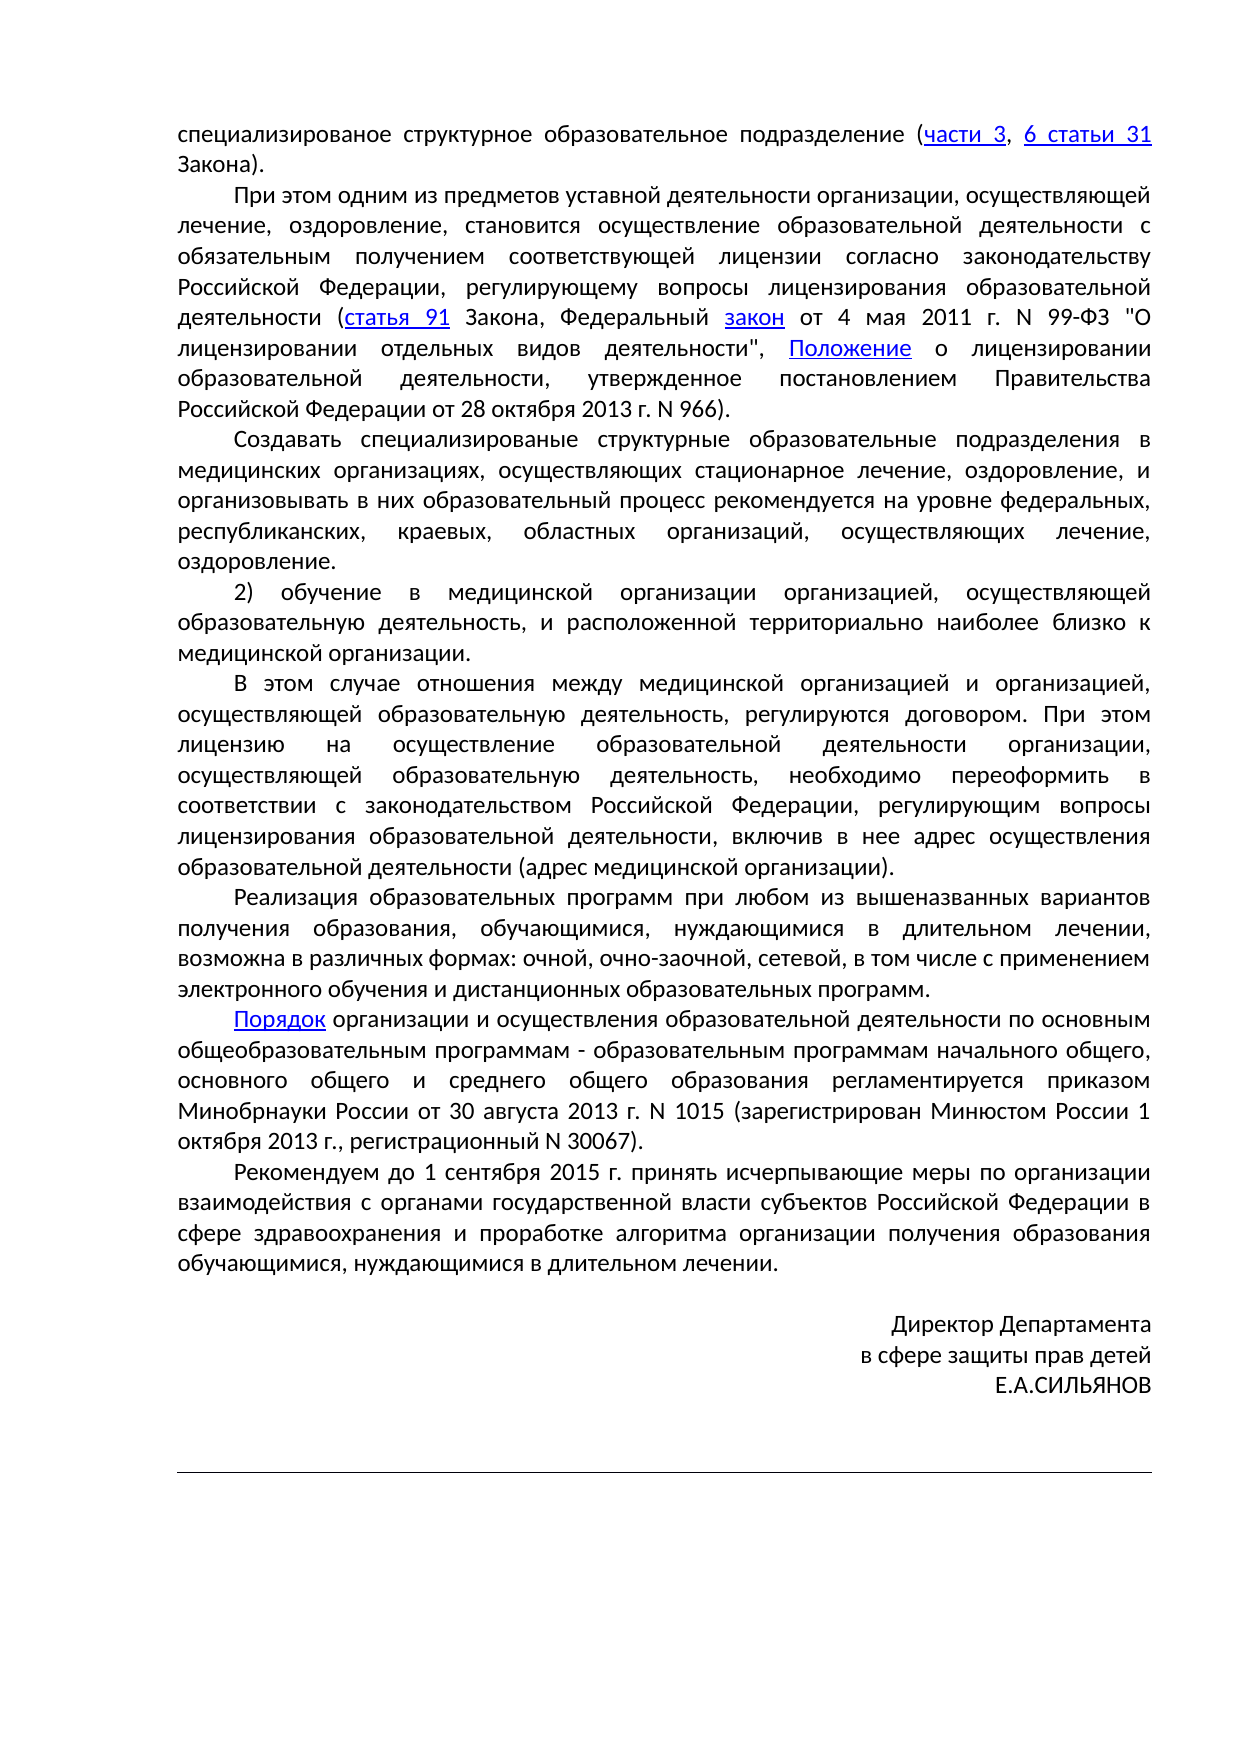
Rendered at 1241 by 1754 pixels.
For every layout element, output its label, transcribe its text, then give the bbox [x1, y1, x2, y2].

text Директор Департамента [177, 1308, 1152, 1339]
text В этом случае отношения между медицинской организацией и организацией, осуществляющей образовательную деятельность, регулируются договором. При этом лицензию на осуществление образовательной деятельности организации, осуществляющей образовательную деятельность, необходимо переоформить в соответствии с законодательством Российской Федерации, регулирующим вопросы лицензирования образовательной деятельности, включив в нее адрес осуществления образовательной деятельности (адрес медицинской организации). [177, 667, 1152, 881]
text специализированое структурное образовательное подразделение (части 3, 6 статьи 31 Закона). [177, 118, 1152, 179]
text Создавать специализированые структурные образовательные подразделения в медицинских организациях, осуществляющих стационарное лечение, оздоровление, и организовывать в них образовательный процесс рекомендуется на уровне федеральных, республиканских, краевых, областных организаций, осуществляющих лечение, оздоровление. [177, 423, 1152, 576]
text 2) обучение в медицинской организации организацией, осуществляющей образовательную деятельность, и расположенной территориально наиболее близко к медицинской организации. [177, 576, 1152, 667]
text Рекомендуем до 1 сентября 2015 г. принять исчерпывающие меры по организации взаимодействия с органами государственной власти субъектов Российской Федерации в сфере здравоохранения и проработке алгоритма организации получения образования обучающимися, нуждающимися в длительном лечении. [177, 1156, 1152, 1278]
text Реализация образовательных программ при любом из вышеназванных вариантов получения образования, обучающимися, нуждающимися в длительном лечении, возможна в различных формах: очной, очно-заочной, сетевой, в том числе с применением электронного обучения и дистанционных образовательных программ. [177, 881, 1152, 1003]
text в сфере защиты прав детей [177, 1339, 1152, 1369]
text Е.А.СИЛЬЯНОВ [177, 1369, 1152, 1400]
text Порядок организации и осуществления образовательной деятельности по основным общеобразовательным программам - образовательным программам начального общего, основного общего и среднего общего образования регламентируется приказом Минобрнауки России от 30 августа 2013 г. N 1015 (зарегистрирован Минюстом России 1 октября 2013 г., регистрационный N 30067). [177, 1003, 1152, 1156]
text При этом одним из предметов уставной деятельности организации, осуществляющей лечение, оздоровление, становится осуществление образовательной деятельности с обязательным получением соответствующей лицензии согласно законодательству Российской Федерации, регулирующему вопросы лицензирования образовательной деятельности (статья 91 Закона, Федеральный закон от 4 мая 2011 г. N 99-ФЗ "О лицензировании отдельных видов деятельности", Положение о лицензировании образовательной деятельности, утвержденное постановлением Правительства Российской Федерации от 28 октября 2013 г. N 966). [177, 179, 1152, 423]
